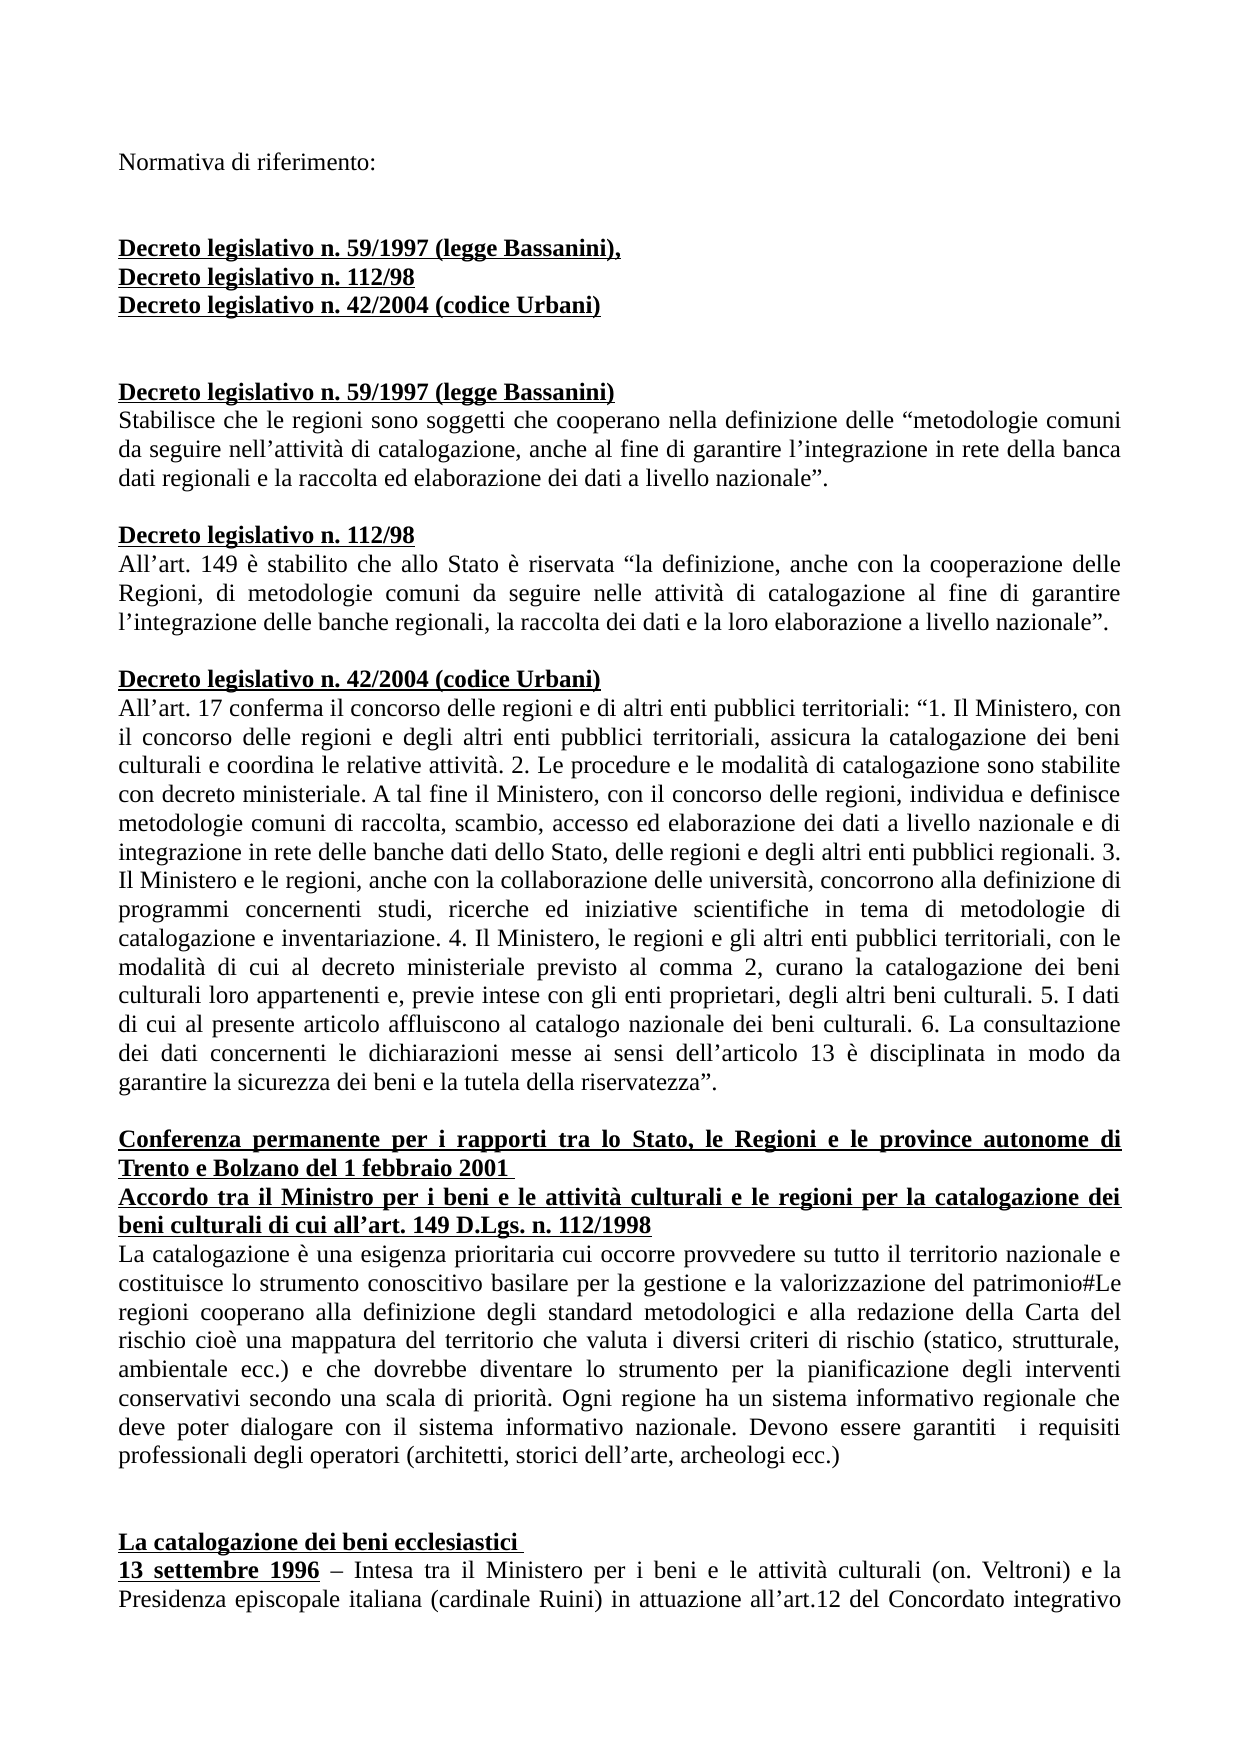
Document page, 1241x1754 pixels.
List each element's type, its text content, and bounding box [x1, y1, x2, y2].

text All’art. 17 conferma il concorso delle regioni e di altri enti pubblici territoriali: “1. Il Ministero, con il concorso delle regioni e degli altri enti pubblici territoriali, assicura la catalogazione dei beni culturali e coordina le relative attività. 2. Le procedure e le modalità di catalogazione sono stabilite con decreto ministeriale. A tal fine il Ministero, con il concorso delle regioni, individua e definisce metodologie comuni di raccolta, scambio, accesso ed elaborazione dei dati a livello nazionale e di integrazione in rete delle banche dati dello Stato, delle regioni e degli altri enti pubblici regionali. 3. Il Ministero e le regioni, anche con la collaborazione delle università, concorrono alla definizione di programmi concernenti studi, ricerche ed iniziative scientifiche in tema di metodologie di catalogazione e inventariazione. 4. Il Ministero, le regioni e gli altri enti pubblici territoriali, con le modalità di cui al decreto ministeriale previsto al comma 2, curano la catalogazione dei beni culturali loro appartenenti e, previe intese con gli enti proprietari, degli altri beni culturali. 5. I dati di cui al presente articolo affluiscono al catalogo nazionale dei beni culturali. 6. La consultazione dei dati concernenti le dichiarazioni messe ai sensi dell’articolo 13 è disciplinata in modo da garantire la sicurezza dei beni e la tutela della riservatezza”. [118, 693, 1122, 1096]
text Stabilisce che le regioni sono soggetti che cooperano nella definizione delle “metodologie comuni da seguire nell’attività di catalogazione, anche al fine di garantire l’integrazione in rete della banca dati regionali e la raccolta ed elaborazione dei dati a livello nazionale”. [118, 406, 1122, 492]
text Trento e Bolzano del 1 febbraio 2001 [118, 1151, 1122, 1182]
text Decreto legislativo n. 59/1997 (legge Bassanini), [118, 233, 1122, 262]
text All’art. 149 è stabilito che allo Stato è riservata “la definizione, anche con la cooperazione delle Regioni, di metodologie comuni da seguire nelle attività di catalogazione al fine di garantire l’integrazione delle banche regionali, la raccolta dei dati e la loro elaborazione a livello nazionale”. [118, 549, 1122, 636]
text La catalogazione dei beni ecclesiastici [118, 1527, 1122, 1556]
text Accordo tra il Ministro per i beni e le attività culturali e le regioni per la catalogazione dei [118, 1182, 1122, 1207]
text Decreto legislativo n. 112/98 [118, 521, 1122, 549]
text La catalogazione è una esigenza prioritaria cui occorre provvedere su tutto il territorio nazionale e costituisce lo strumento conoscitivo basilare per la gestione e la valorizzazione del patrimonio#Le regioni cooperano alla definizione degli standard metodologici e alla redazione della Carta del rischio cioè una mappatura del territorio che valuta i diversi criteri di rischio (statico, strutturale, ambientale ecc.) e che dovrebbe diventare lo strumento per la pianificazione degli interventi conservativi secondo una scala di priorità. Ogni regione ha un sistema informativo regionale che deve poter dialogare con il sistema informativo nazionale. Devono essere garantiti i requisiti professionali degli operatori (architetti, storici dell’arte, archeologi ecc.) [118, 1239, 1122, 1469]
text Decreto legislativo n. 42/2004 (codice Urbani) [118, 664, 1122, 693]
text Decreto legislativo n. 112/98 [118, 262, 1122, 291]
text Normativa di riferimento: [118, 147, 1122, 176]
text beni culturali di cui all’art. 149 D.Lgs. n. 112/1998 [118, 1208, 1122, 1239]
text Decreto legislativo n. 42/2004 (codice Urbani) [118, 291, 1122, 319]
text Conferenza permanente per i rapporti tra lo Stato, le Regioni e le province autonome di [118, 1124, 1122, 1149]
text Decreto legislativo n. 59/1997 (legge Bassanini) [118, 377, 1122, 406]
text 13 settembre 1996 – Intesa tra il Ministero per i beni e le attività culturali (on. Veltroni) e la Presidenza episcopale italiana (cardinale Ruini) in attuazione all’art.12 del Concordato integrativo [118, 1556, 1122, 1613]
